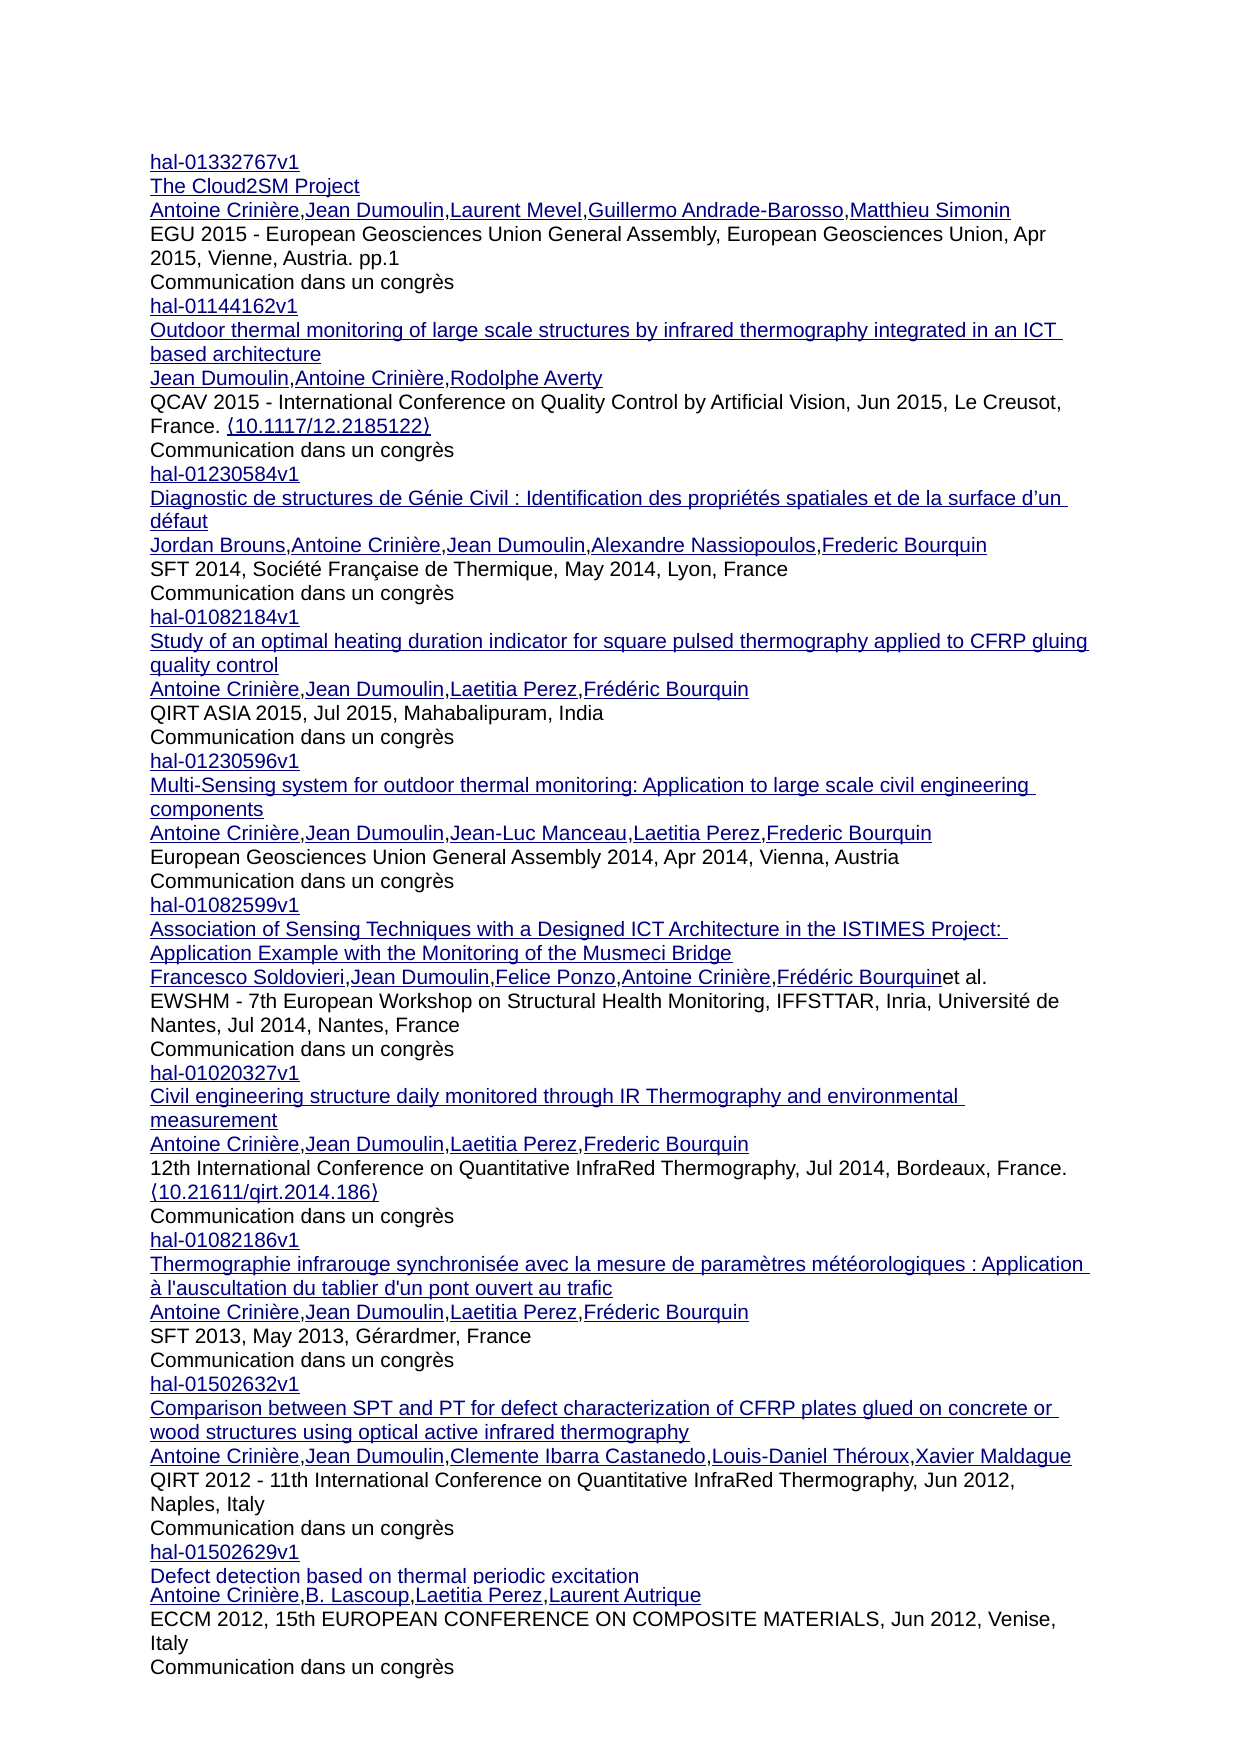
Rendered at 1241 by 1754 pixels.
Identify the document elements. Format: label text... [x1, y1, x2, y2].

table_cell Study of an optimal heating duration indicator for square pulsed thermography applied to CFRP gluing quality control Antoine Crinière,Jean Dumoulin,Laetitia Perez,Frédéric Bourquin QIRT ASIA 2015, Jul 2015, Mahabalipuram, India Communication dans un congrès hal-01230596v1 [150, 629, 1090, 773]
table_cell Defect detection based on thermal periodic excitation Antoine Crinière,B. Lascoup,Laetitia Perez,Laurent Autrique ECCM 2012, 15th EUROPEAN CONFERENCE ON COMPOSITE MATERIALS, Jun 2012, Venise, Italy Communication dans un congrès [150, 1564, 1090, 1679]
table_cell The Cloud2SM Project Antoine Crinière,Jean Dumoulin,Laurent Mevel,Guillermo Andrade-Barosso,Matthieu Simonin EGU 2015 - European Geosciences Union General Assembly, European Geosciences Union, Apr 2015, Vienne, Austria. pp.1 Communication dans un congrès hal-01144162v1 [150, 174, 1090, 318]
table_cell Civil engineering structure daily monitored through IR Thermography and environmental measurement Antoine Crinière,Jean Dumoulin,Laetitia Perez,Frederic Bourquin 12th International Conference on Quantitative InfraRed Thermography, Jul 2014, Bordeaux, France. ⟨10.21611/qirt.2014.186⟩ Communication dans un congrès hal-01082186v1 [150, 1084, 1090, 1252]
table_cell Comparison between SPT and PT for defect characterization of CFRP plates glued on concrete or wood structures using optical active infrared thermography Antoine Crinière,Jean Dumoulin,Clemente Ibarra Castanedo,Louis-Daniel Théroux,Xavier Maldague QIRT 2012 - 11th International Conference on Quantitative InfraRed Thermography, Jun 2012, Naples, Italy Communication dans un congrès hal-01502629v1 [150, 1396, 1090, 1563]
table_cell hal-01332767v1 [150, 150, 1090, 174]
table_cell Outdoor thermal monitoring of large scale structures by infrared thermography integrated in an ICT based architecture Jean Dumoulin,Antoine Crinière,Rodolphe Averty QCAV 2015 - International Conference on Quality Control by Artificial Vision, Jun 2015, Le Creusot, France. ⟨10.1117/12.2185122⟩ Communication dans un congrès hal-01230584v1 [150, 318, 1090, 485]
table_cell Diagnostic de structures de Génie Civil : Identification des propriétés spatiales et de la surface d’un défaut Jordan Brouns,Antoine Crinière,Jean Dumoulin,Alexandre Nassiopoulos,Frederic Bourquin SFT 2014, Société Française de Thermique, May 2014, Lyon, France Communication dans un congrès hal-01082184v1 [150, 485, 1090, 629]
table_cell Thermographie infrarouge synchronisée avec la mesure de paramètres météorologiques : Application [150, 1252, 1090, 1273]
table_cell à l'auscultation du tablier d'un pont ouvert au trafic Antoine Crinière,Jean Dumoulin,Laetitia Perez,Fréderic Bourquin SFT 2013, May 2013, Gérardmer, France Communication dans un congrès hal-01502632v1 [150, 1274, 1090, 1396]
table_cell Association of Sensing Techniques with a Designed ICT Architecture in the ISTIMES Project: Application Example with the Monitoring of the Musmeci Bridge Francesco Soldovieri,Jean Dumoulin,Felice Ponzo,Antoine Crinière,Frédéric Bourquinet al. EWSHM - 7th European Workshop on Structural Health Monitoring, IFFSTTAR, Inria, Université de Nantes, Jul 2014, Nantes, France Communication dans un congrès hal-01020327v1 [150, 917, 1090, 1084]
table_cell Multi-Sensing system for outdoor thermal monitoring: Application to large scale civil engineering components Antoine Crinière,Jean Dumoulin,Jean-Luc Manceau,Laetitia Perez,Frederic Bourquin European Geosciences Union General Assembly 2014, Apr 2014, Vienna, Austria Communication dans un congrès hal-01082599v1 [150, 773, 1090, 917]
